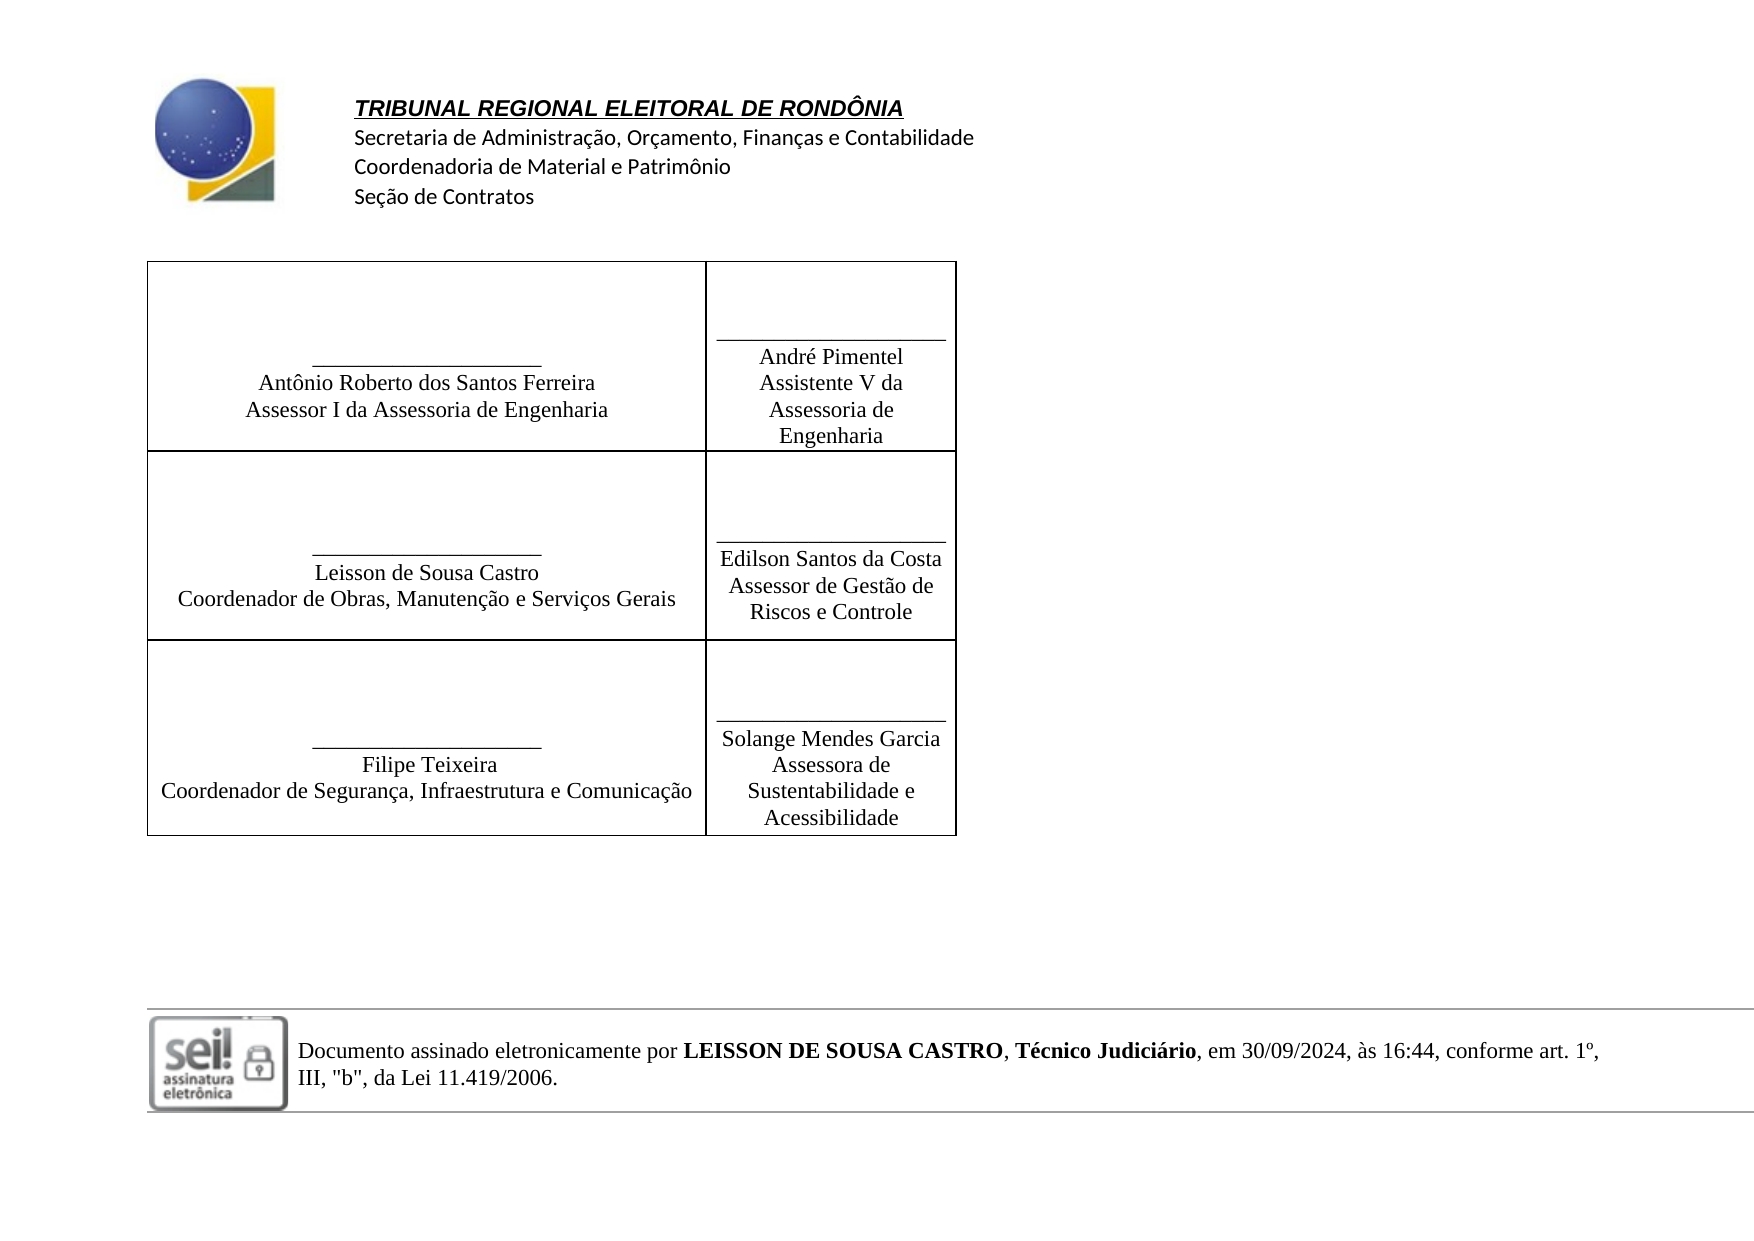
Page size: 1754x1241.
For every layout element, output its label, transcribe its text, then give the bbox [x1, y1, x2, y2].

table_cell ____________________ Leisson de Sousa Castro Coordenador de Obras, Manutenção e Serviços Gerais [148, 452, 705, 639]
table_cell ____________________ Filipe Teixeira Coordenador de Segurança, Infraestrutura e Comunicação [148, 641, 705, 835]
table_cell ____________________ André Pimentel Assistente V da Assessoria de Engenharia [707, 262, 955, 450]
table_header Documento assinado eletronicamente por LEISSON DE SOUSA CASTRO, Técnico Judiciário, em 30/09/2024, às 16:44, conforme art. 1º, III, "b", da Lei 11.419/2006. [296, 1015, 1606, 1111]
table_cell ____________________ Solange Mendes Garcia Assessora de Sustentabilidade e Acessibilidade [707, 641, 955, 835]
table_cell ____________________ Antônio Roberto dos Santos Ferreira Assessor I da Assessoria de Engenharia [148, 262, 705, 450]
table_cell ____________________ Edilson Santos da Costa Assessor de Gestão de Riscos e Controle [707, 452, 955, 639]
table_header [148, 1015, 296, 1111]
